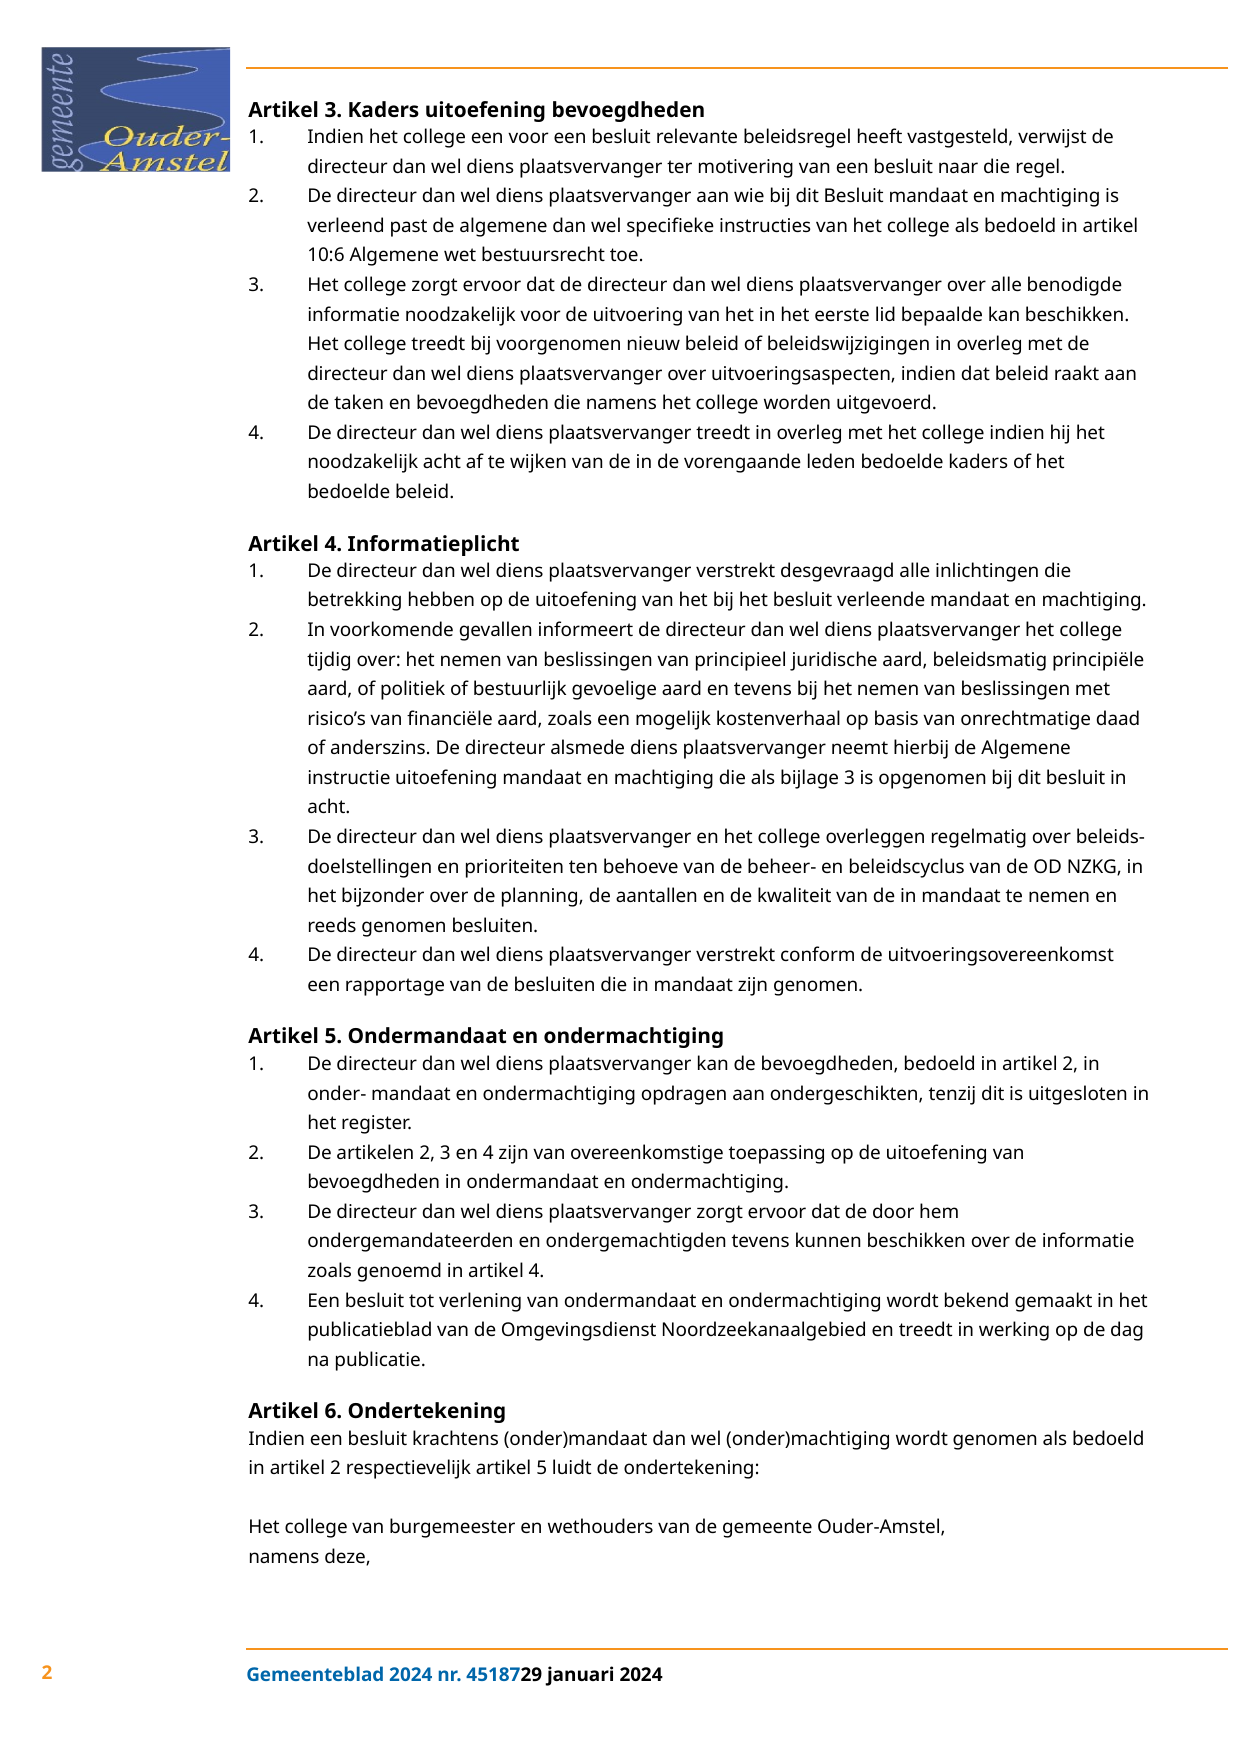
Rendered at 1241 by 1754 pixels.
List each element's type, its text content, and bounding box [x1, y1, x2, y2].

list De directeur dan wel diens plaatsvervanger verstrekt desgevraagd alle inlichtingen die betrekking hebben op de uitoefening van het bij het besluit verleende mandaat en machtiging. [248, 557, 1152, 612]
list De directeur dan wel diens plaatsvervanger aan wie bij dit Besluit mandaat en machtiging is verleend past de algemene dan wel specifieke instructies van het college als bedoeld in artikel 10:6 Algemene wet bestuursrecht toe. [248, 182, 1152, 267]
text Artikel 5. Ondermandaat en ondermachtiging [248, 1022, 1152, 1050]
text Indien een besluit krachtens (onder)mandaat dan wel (onder)machtiging wordt genomen als bedoeld in artikel 2 respectievelijk artikel 5 luidt de ondertekening: [248, 1425, 1152, 1480]
text Artikel 4. Informatieplicht [248, 529, 1152, 557]
picture [41, 47, 231, 172]
list De directeur dan wel diens plaatsvervanger kan de bevoegdheden, bedoeld in artikel 2, in onder- mandaat en ondermachtiging opdragen aan ondergeschikten, tenzij dit is uitgesloten in het register. [248, 1050, 1152, 1135]
list De directeur dan wel diens plaatsvervanger en het college overleggen regelmatig over beleids- doelstellingen en prioriteiten ten behoeve van de beheer- en beleidscyclus van de OD NZKG, in het bijzonder over de planning, de aantallen en de kwaliteit van de in mandaat te nemen en reeds genomen besluiten. [248, 823, 1152, 938]
text Het college van burgemeester en wethouders van de gemeente Ouder-Amstel, [248, 1513, 1152, 1539]
text Artikel 6. Ondertekening [248, 1396, 1152, 1425]
text Artikel 3. Kaders uitoefening bevoegdheden [248, 95, 1152, 123]
list De directeur dan wel diens plaatsvervanger zorgt ervoor dat de door hem ondergemandateerden en ondergemachtigden tevens kunnen beschikken over de informatie zoals genoemd in artikel 4. [248, 1198, 1152, 1283]
list Indien het college een voor een besluit relevante beleidsregel heeft vastgesteld, verwijst de directeur dan wel diens plaatsvervanger ter motivering van een besluit naar die regel. [248, 123, 1152, 178]
text namens deze, [248, 1543, 1152, 1569]
list Een besluit tot verlening van ondermandaat en ondermachtiging wordt bekend gemaakt in het publicatieblad van de Omgevingsdienst Noordzeekanaalgebied en treedt in werking op de dag na publicatie. [248, 1287, 1152, 1372]
list In voorkomende gevallen informeert de directeur dan wel diens plaatsvervanger het college tijdig over: het nemen van beslissingen van principieel juridische aard, beleidsmatig principiële aard, of politiek of bestuurlijk gevoelige aard en tevens bij het nemen van beslissingen met risico’s van financiële aard, zoals een mogelijk kostenverhaal op basis van onrechtmatige daad of anderszins. De directeur alsmede diens plaatsvervanger neemt hierbij de Algemene instructie uitoefening mandaat en machtiging die als bijlage 3 is opgenomen bij dit besluit in acht. [248, 616, 1152, 819]
list De directeur dan wel diens plaatsvervanger verstrekt conform de uitvoeringsovereenkomst een rapportage van de besluiten die in mandaat zijn genomen. [248, 942, 1152, 997]
list De directeur dan wel diens plaatsvervanger treedt in overleg met het college indien hij het noodzakelijk acht af te wijken van de in de vorengaande leden bedoelde kaders of het bedoelde beleid. [248, 419, 1152, 504]
list De artikelen 2, 3 en 4 zijn van overeenkomstige toepassing op de uitoefening van bevoegdheden in ondermandaat en ondermachtiging. [248, 1139, 1152, 1194]
list Het college zorgt ervoor dat de directeur dan wel diens plaatsvervanger over alle benodigde informatie noodzakelijk voor de uitvoering van het in het eerste lid bepaalde kan beschikken. Het college treedt bij voorgenomen nieuw beleid of beleidswijzigingen in overleg met de directeur dan wel diens plaatsvervanger over uitvoeringsaspecten, indien dat beleid raakt aan de taken en bevoegdheden die namens het college worden uitgevoerd. [248, 271, 1152, 415]
